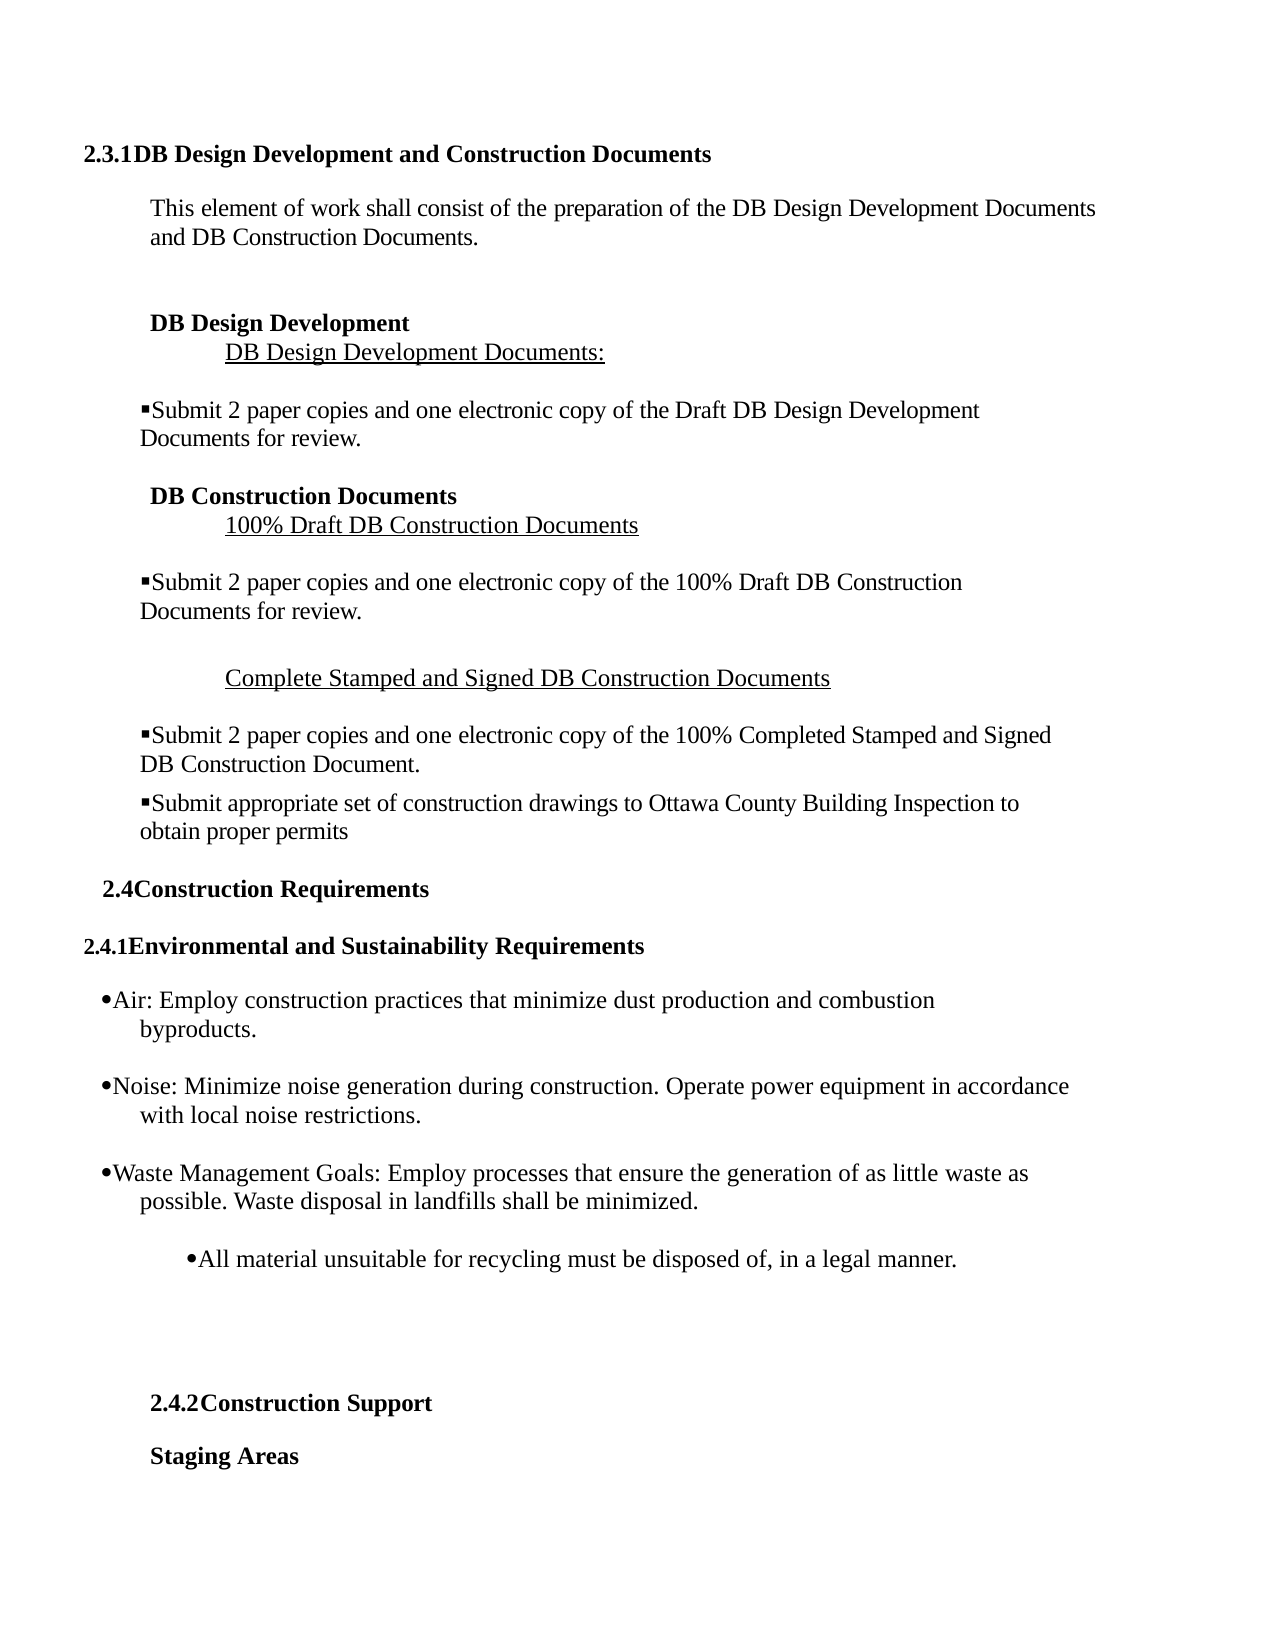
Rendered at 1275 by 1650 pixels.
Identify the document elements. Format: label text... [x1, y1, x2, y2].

subtitle DB Construction Documents [150, 481, 1137, 510]
list Submit 2 paper copies and one electronic copy of the 100% Draft DB Construction Documents for review. [139, 567, 1051, 625]
subtitle DB Design Development and Construction Documents [83, 139, 1137, 168]
list All material unsuitable for recycling must be disposed of, in a legal manner. [187, 1244, 1137, 1272]
list Environmental and Sustainability Requirements [83, 931, 1137, 960]
list Noise: Minimize noise generation during construction. Operate power equipment in accordance with local noise restrictions. [102, 1071, 1070, 1129]
subtitle Construction Support Staging Areas [150, 1388, 441, 1470]
subtitle Construction Requirements [102, 874, 1137, 903]
list Submit 2 paper copies and one electronic copy of the Draft DB Design Development Documents for review. [139, 395, 1025, 452]
list Submit 2 paper copies and one electronic copy of the 100% Completed Stamped and Signed DB Construction Document. [139, 721, 1067, 778]
list Waste Management Goals: Employ processes that ensure the generation of as little waste as possible. Waste disposal in landfills shall be minimized. [102, 1158, 1116, 1215]
text 100% Draft DB Construction Documents [225, 510, 1137, 538]
text This element of work shall consist of the preparation of the DB Design Development Documents and DB Construction Documents. [150, 193, 1121, 251]
list Submit appropriate set of construction drawings to Ottawa County Building Inspection to obtain proper permits [139, 788, 1067, 845]
subtitle DB Design Development [150, 308, 1137, 337]
text DB Design Development Documents: [225, 337, 1137, 366]
list Air: Employ construction practices that minimize dust production and combustion byproducts. [102, 985, 1054, 1043]
text Complete Stamped and Signed DB Construction Documents [225, 663, 1137, 692]
